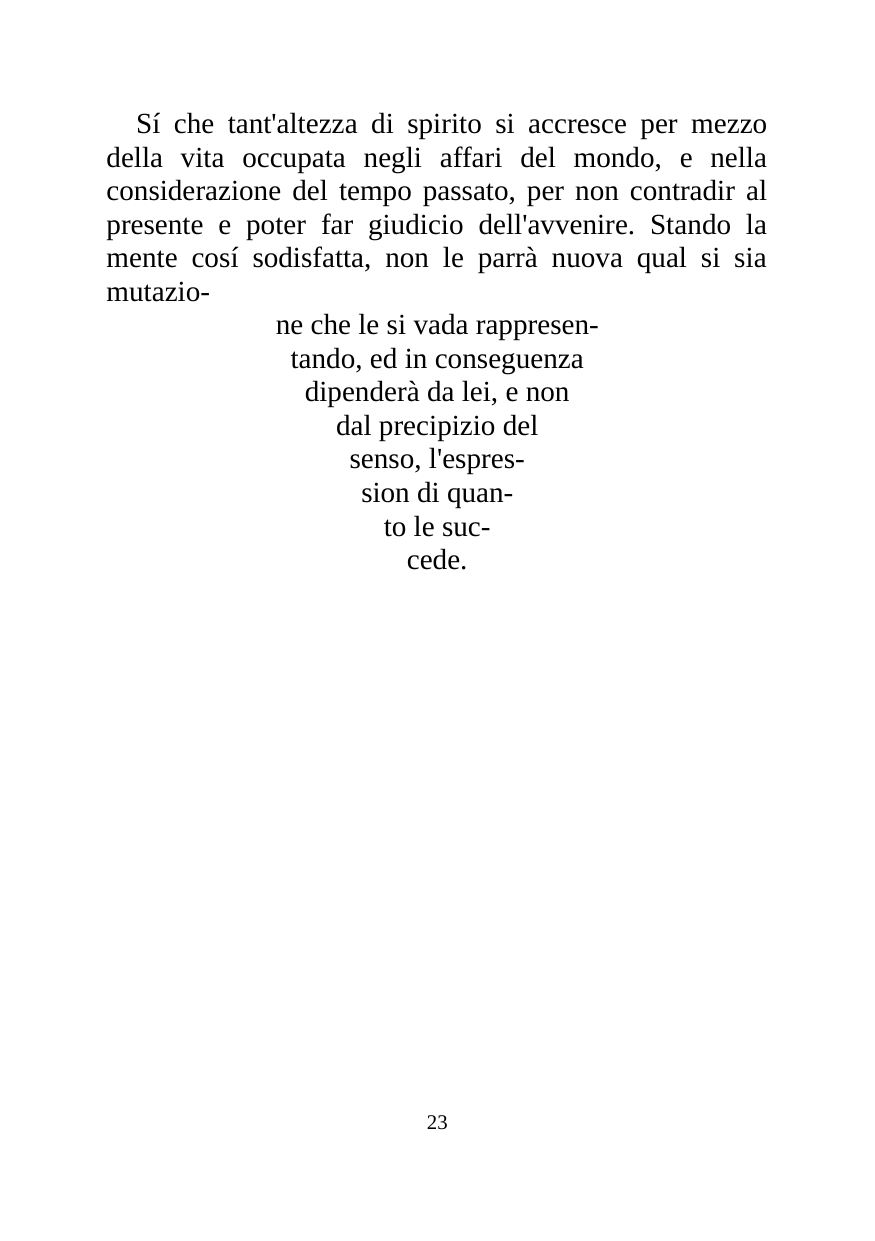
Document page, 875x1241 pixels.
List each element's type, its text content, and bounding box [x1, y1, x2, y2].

text senso, l'espres- [106, 442, 768, 475]
text tando, ed in conseguenza [106, 341, 768, 374]
text Sí che tant'altezza di spirito si accresce per mezzo della vita occupata negli affari del mondo, e nella considerazione del tempo passato, per non contradir al presente e poter far giudicio dell'avvenire. Stando la mente cosí sodisfatta, non le parrà nuova qual si sia mutazio- [106, 106, 768, 307]
text dipenderà da lei, e non [106, 374, 768, 408]
text to le suc- [106, 509, 768, 542]
text cede. [106, 542, 768, 576]
text sion di quan- [106, 475, 768, 509]
text ne che le si vada rappresen- [106, 307, 768, 341]
text dal precipizio del [106, 408, 768, 442]
